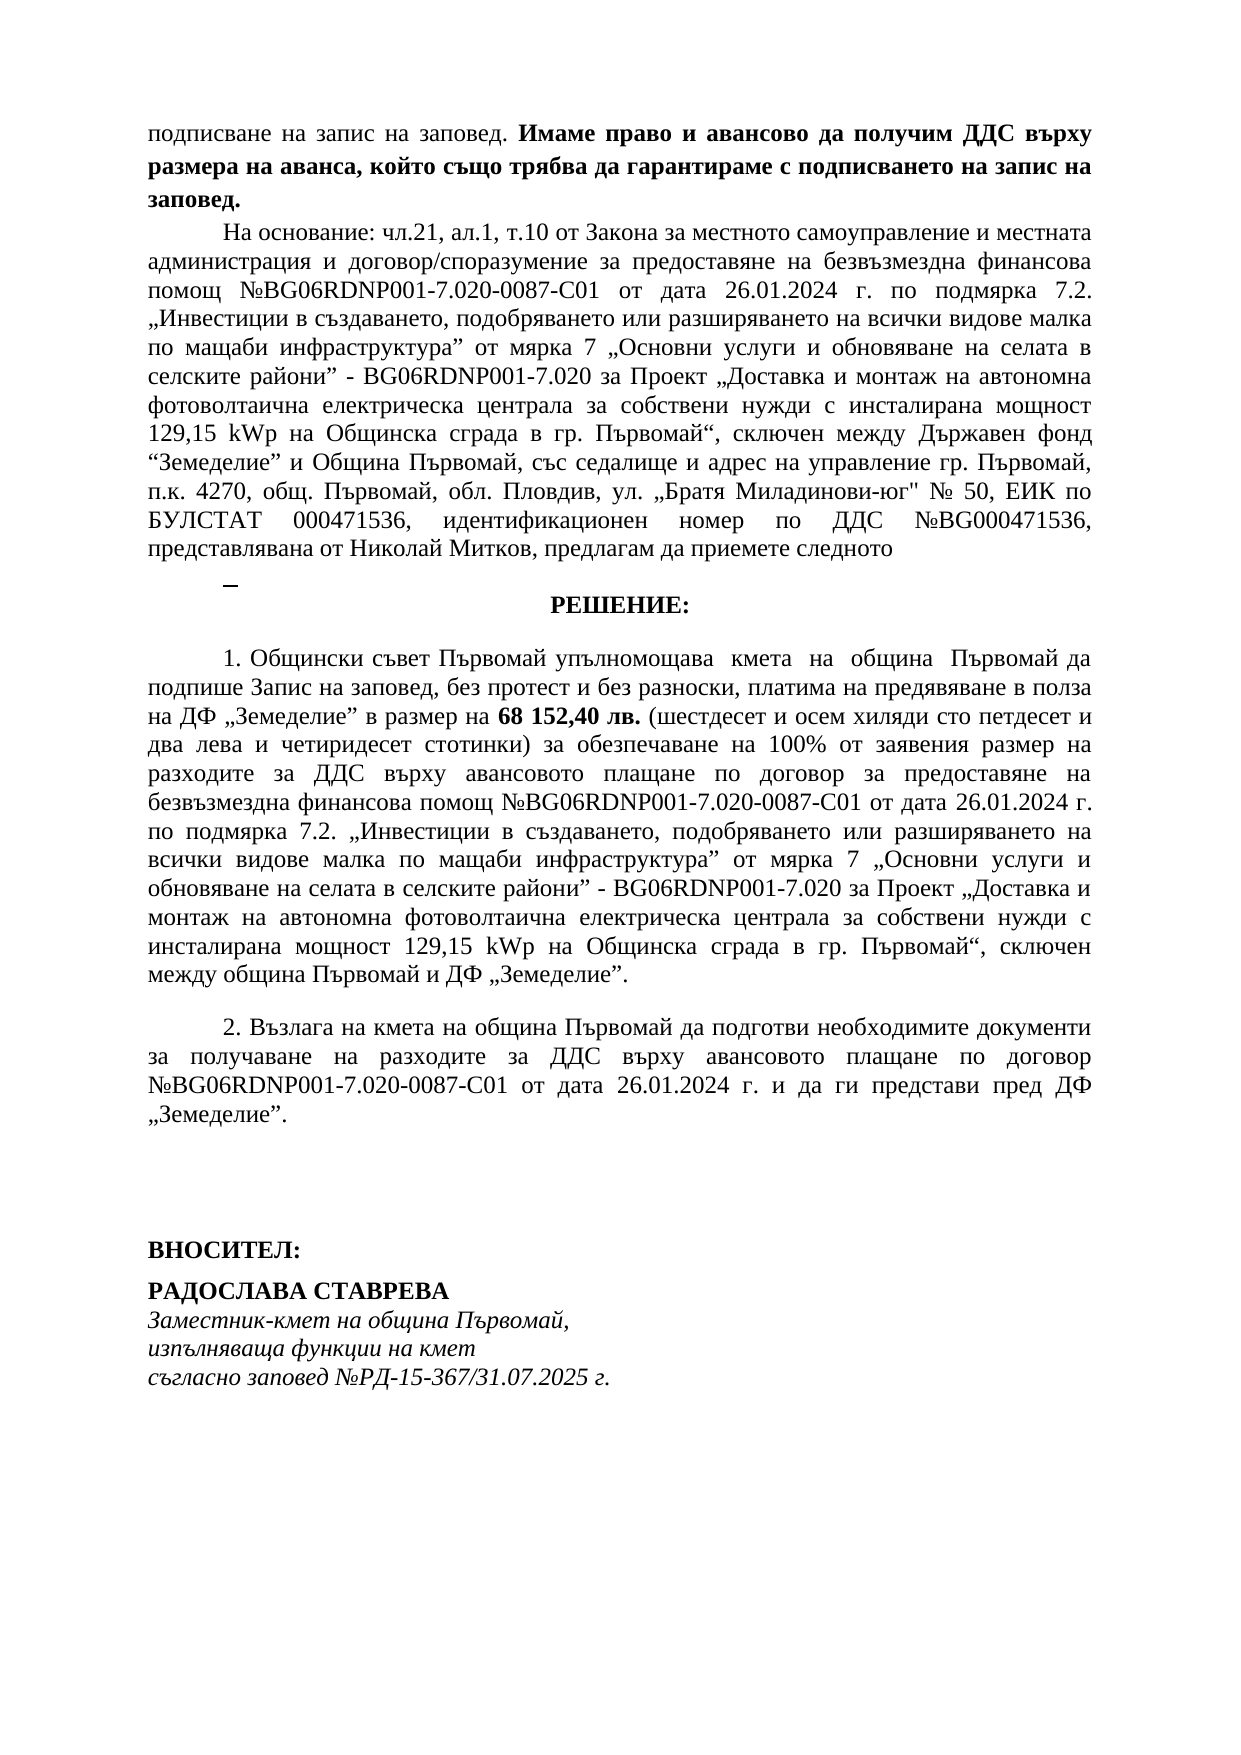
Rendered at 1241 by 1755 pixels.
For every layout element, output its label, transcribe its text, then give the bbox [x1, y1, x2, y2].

text 1. Общински съвет Първомай упълномощава кмета на община Първомай да подпише Запис на заповед, без протест и без разноски, платима на предявяване в полза на ДФ „Земеделие” в размер на 68 152,40 лв. (шестдесет и осем хиляди сто петдесет и два лева и четиридесет стотинки) за обезпечаване на 100% от заявения размер на разходите за ДДС върху авансовото плащане по договор за предоставяне на безвъзмездна финансова помощ №BG06RDNP001-7.020-0087-C01 от дата 26.01.2024 г. по подмярка 7.2. „Инвестиции в създаването, подобряването или разширяването на всички видове малка по мащаби инфраструктура” от мярка 7 „Основни услуги и обновяване на селата в селските райони” - BG06RDNP001-7.020 за Проект „Доставка и монтаж на автономна фотоволтаична електрическа централа за собствени нужди с инсталирана мощност 129,15 kWp на Общинска сграда в гр. Първомай“, сключен между община Първомай и ДФ „Земеделие”. [148, 643, 1093, 988]
text РЕШЕНИЕ: [148, 591, 1093, 619]
text 2. Възлага на кмета на община Първомай да подготви необходимите документи за получаване на разходите за ДДС върху авансовото плащане по договор №BG06RDNP001-7.020-0087-C01 от дата 26.01.2024 г. и да ги представи пред ДФ „Земеделие”. [148, 1012, 1093, 1127]
text съгласно заповед №РД-15-367/31.07.2025 г. [148, 1362, 1093, 1391]
text подписване на запис на заповед. Имаме право и авансово да получим ДДС върху размера на аванса, който също трябва да гарантираме с подписването на запис на заповед. [148, 118, 1093, 213]
text Заместник-кмет на община Първомай, [148, 1305, 1093, 1333]
text изпълняваща функции на кмет [148, 1333, 1093, 1362]
text ВНОСИТЕЛ: [148, 1235, 1093, 1263]
text РАДОСЛАВА СТАВРЕВА [148, 1276, 1093, 1305]
text На основание: чл.21, ал.1, т.10 от Закона за местното самоуправление и местната администрация и договор/споразумение за предоставяне на безвъзмездна финансова помощ №BG06RDNP001-7.020-0087-C01 от дата 26.01.2024 г. по подмярка 7.2. „Инвестиции в създаването, подобряването или разширяването на всички видове малка по мащаби инфраструктура” от мярка 7 „Основни услуги и обновяване на селата в селските райони” - BG06RDNP001-7.020 за Проект „Доставка и монтаж на автономна фотоволтаична електрическа централа за собствени нужди с инсталирана мощност 129,15 kWp на Общинска сграда в гр. Първомай“, сключен между Държавен фонд “Земеделие” и Oбщина Първомай, със седалище и адрес на управление гр. Първомай, п.к. 4270, общ. Първомай, обл. Пловдив, ул. „Братя Миладинови-юг" № 50, ЕИК по БУЛСТАТ 000471536, идентификационен номер по ДДС №BG000471536, представлявана от Николай Митков, предлагам да приемете следното [148, 217, 1093, 562]
